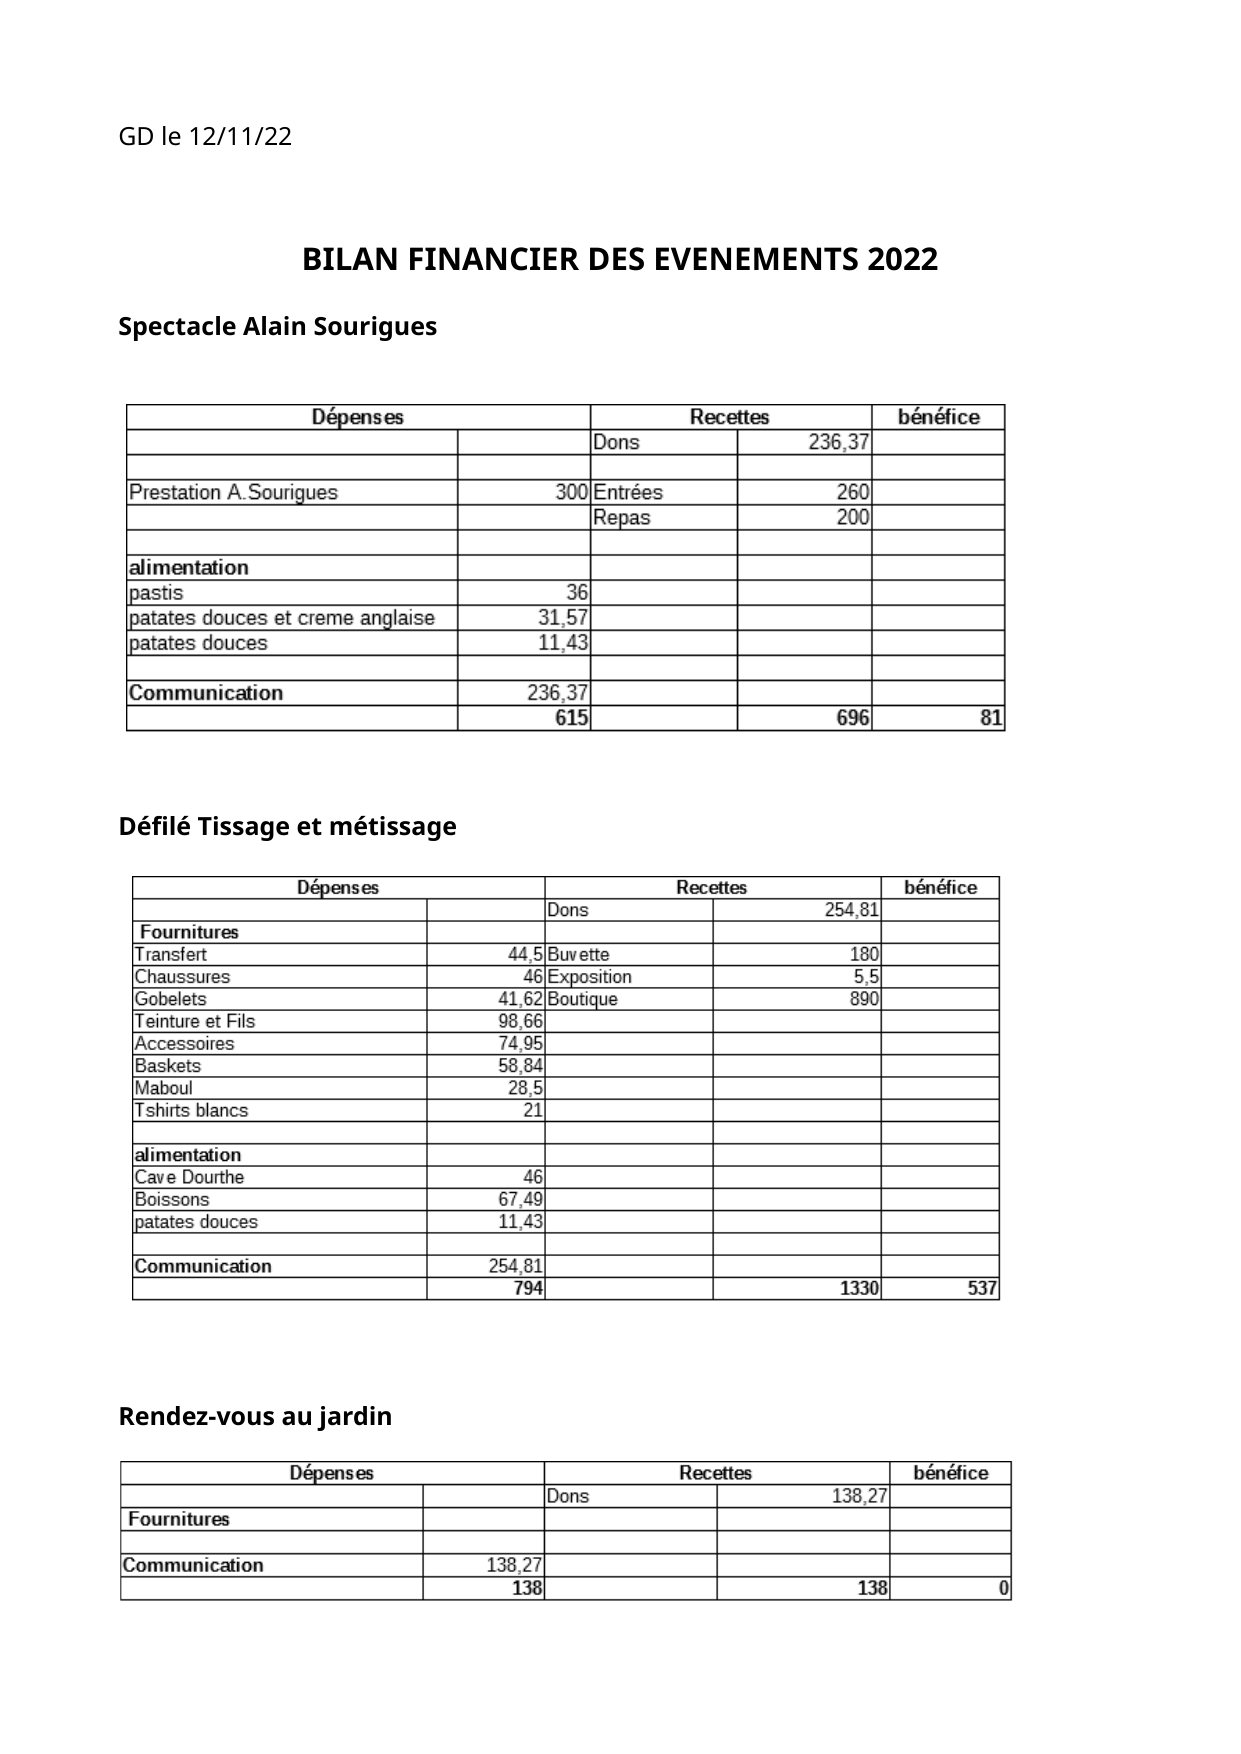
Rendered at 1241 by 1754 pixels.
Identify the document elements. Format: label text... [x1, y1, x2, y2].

picture [120, 1461, 1015, 1608]
picture [132, 876, 1003, 1327]
text GD le 12/11/22 [118, 118, 1122, 152]
text BILAN FINANCIER DES EVENEMENTS 2022 [118, 237, 1122, 280]
picture [126, 404, 1009, 752]
text Rendez-vous au jardin [118, 1399, 1122, 1433]
text Défilé Tissage et métissage [118, 808, 1122, 842]
text Spectacle Alain Sourigues [118, 309, 1122, 343]
